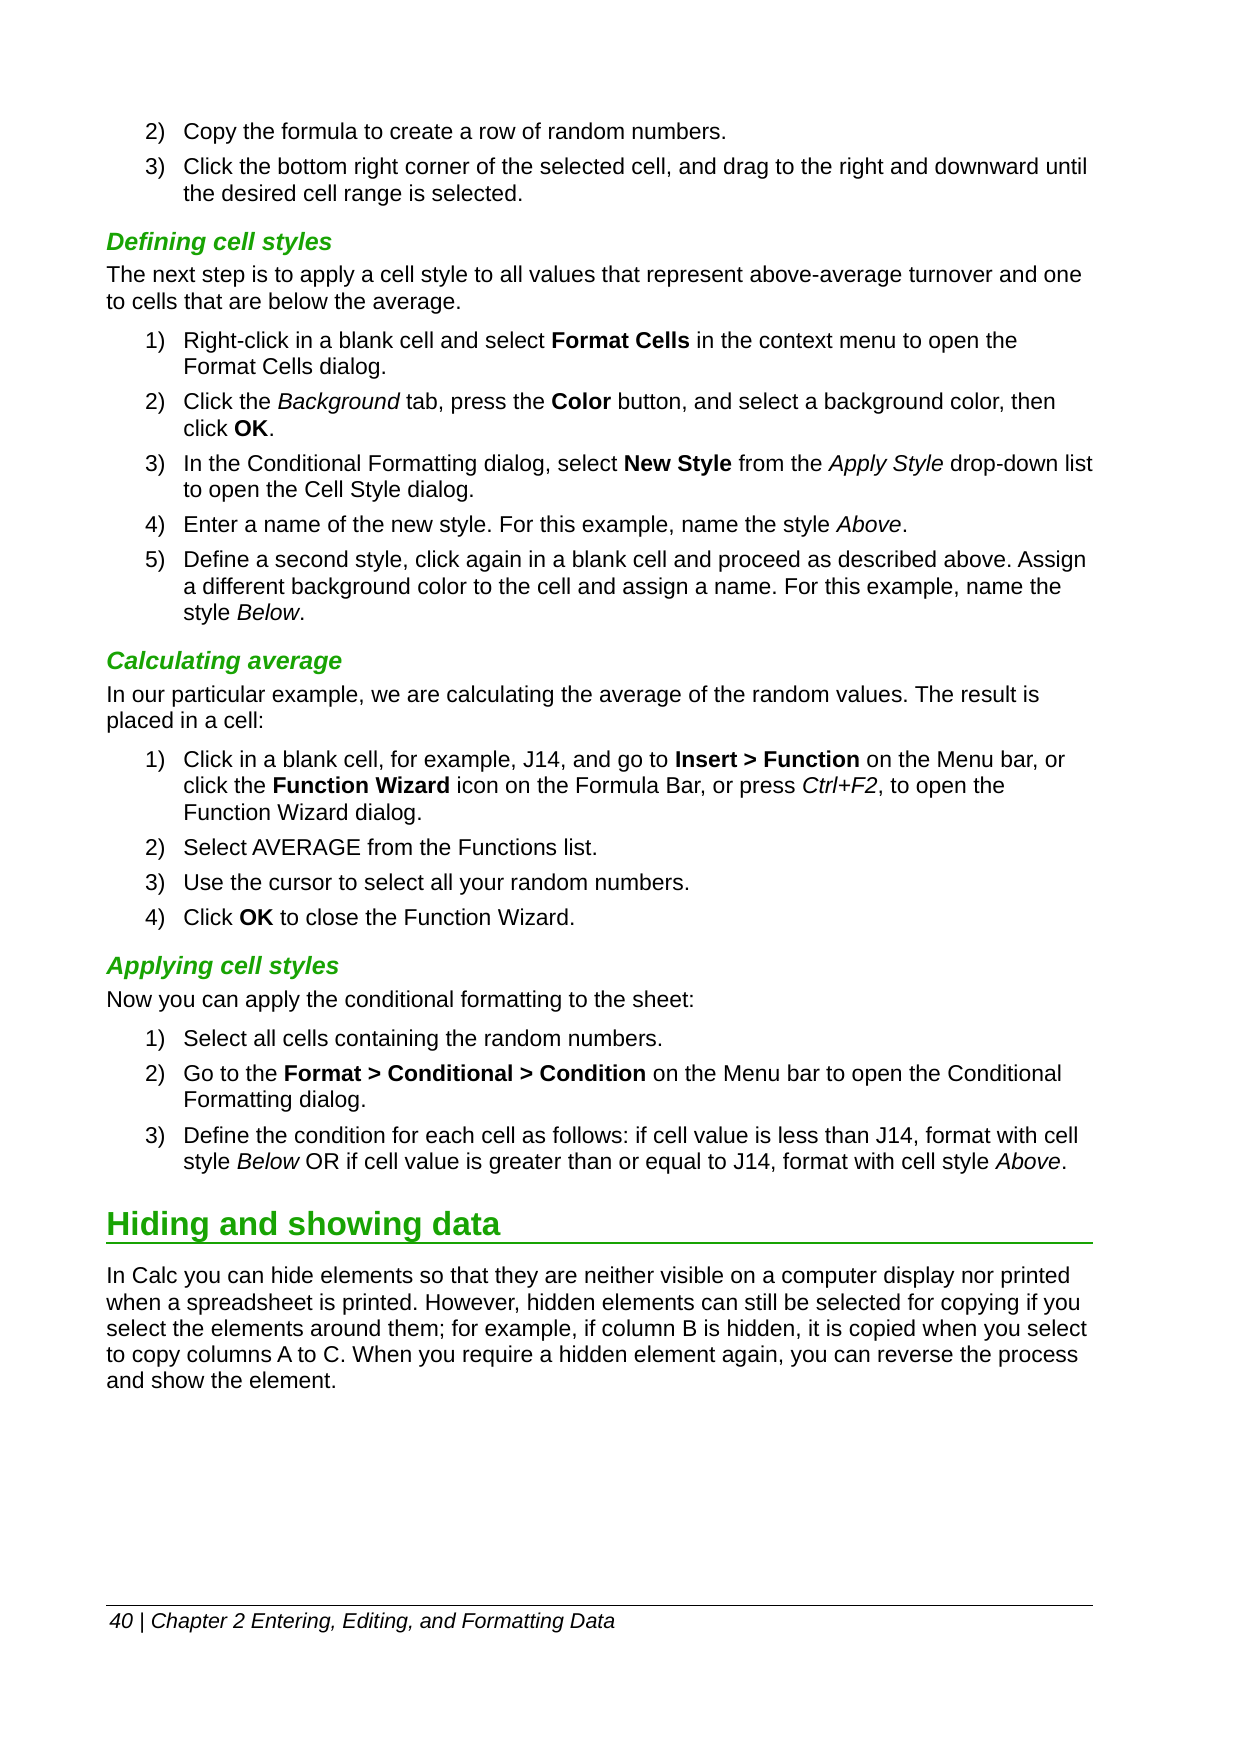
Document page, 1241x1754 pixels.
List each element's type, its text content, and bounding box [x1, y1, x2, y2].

list Click the bottom right corner of the selected cell, and drag to the right and downward until the desired cell range is selected. [165, 153, 1093, 206]
subtitle Calculating average [106, 646, 1093, 675]
list Enter a name of the new style. For this example, name the style Above. [165, 511, 1093, 538]
list In the Conditional Formatting dialog, select New Style from the Apply Style drop-down list to open the Cell Style dialog. [165, 450, 1093, 502]
list Click the Background tab, press the Color button, and select a background color, then click OK. [165, 388, 1093, 441]
subtitle Hiding and showing data [106, 1204, 1093, 1242]
text In Calc you can hide elements so that they are neither visible on a computer display nor printed when a spreadsheet is printed. However, hidden elements can still be selected for copying if you select the elements around them; for example, if column B is hidden, it is copied when you select to copy columns A to C. When you require a hidden element again, you can reverse the process and show the element. [106, 1262, 1093, 1394]
list Define a second style, click again in a blank cell and proceed as described above. Assign a different background color to the cell and assign a name. For this example, name the style Below. [165, 546, 1093, 626]
list Click OK to close the Function Wizard. [165, 904, 1093, 931]
list Use the cursor to select all your random numbers. [165, 869, 1093, 896]
list Select AVERAGE from the Functions list. [165, 834, 1093, 860]
list Go to the Format > Conditional > Condition on the Menu bar to open the Conditional Formatting dialog. [165, 1060, 1093, 1113]
list Click in a blank cell, for example, J14, and go to Insert > Function on the Menu bar, or click the Function Wizard icon on the Formula Bar, or press Ctrl+F2, to open the Function Wizard dialog. [165, 746, 1093, 825]
list Select all cells containing the random numbers. [165, 1025, 1093, 1051]
list Copy the formula to create a row of random numbers. [165, 118, 1093, 144]
text The next step is to apply a cell style to all values that represent above-average turnover and one to cells that are below the average. [106, 261, 1093, 314]
subtitle Applying cell styles [106, 951, 1093, 980]
list Right-click in a blank cell and select Format Cells in the context menu to open the Format Cells dialog. [165, 327, 1093, 379]
list Define the condition for each cell as follows: if cell value is less than J14, format with cell style Below OR if cell value is greater than or equal to J14, format with cell style Above. [165, 1122, 1093, 1174]
subtitle Defining cell styles [106, 227, 1093, 255]
text In our particular example, we are calculating the average of the random values. The result is placed in a cell: [106, 681, 1093, 733]
text Now you can apply the conditional formatting to the sheet: [106, 986, 1093, 1012]
